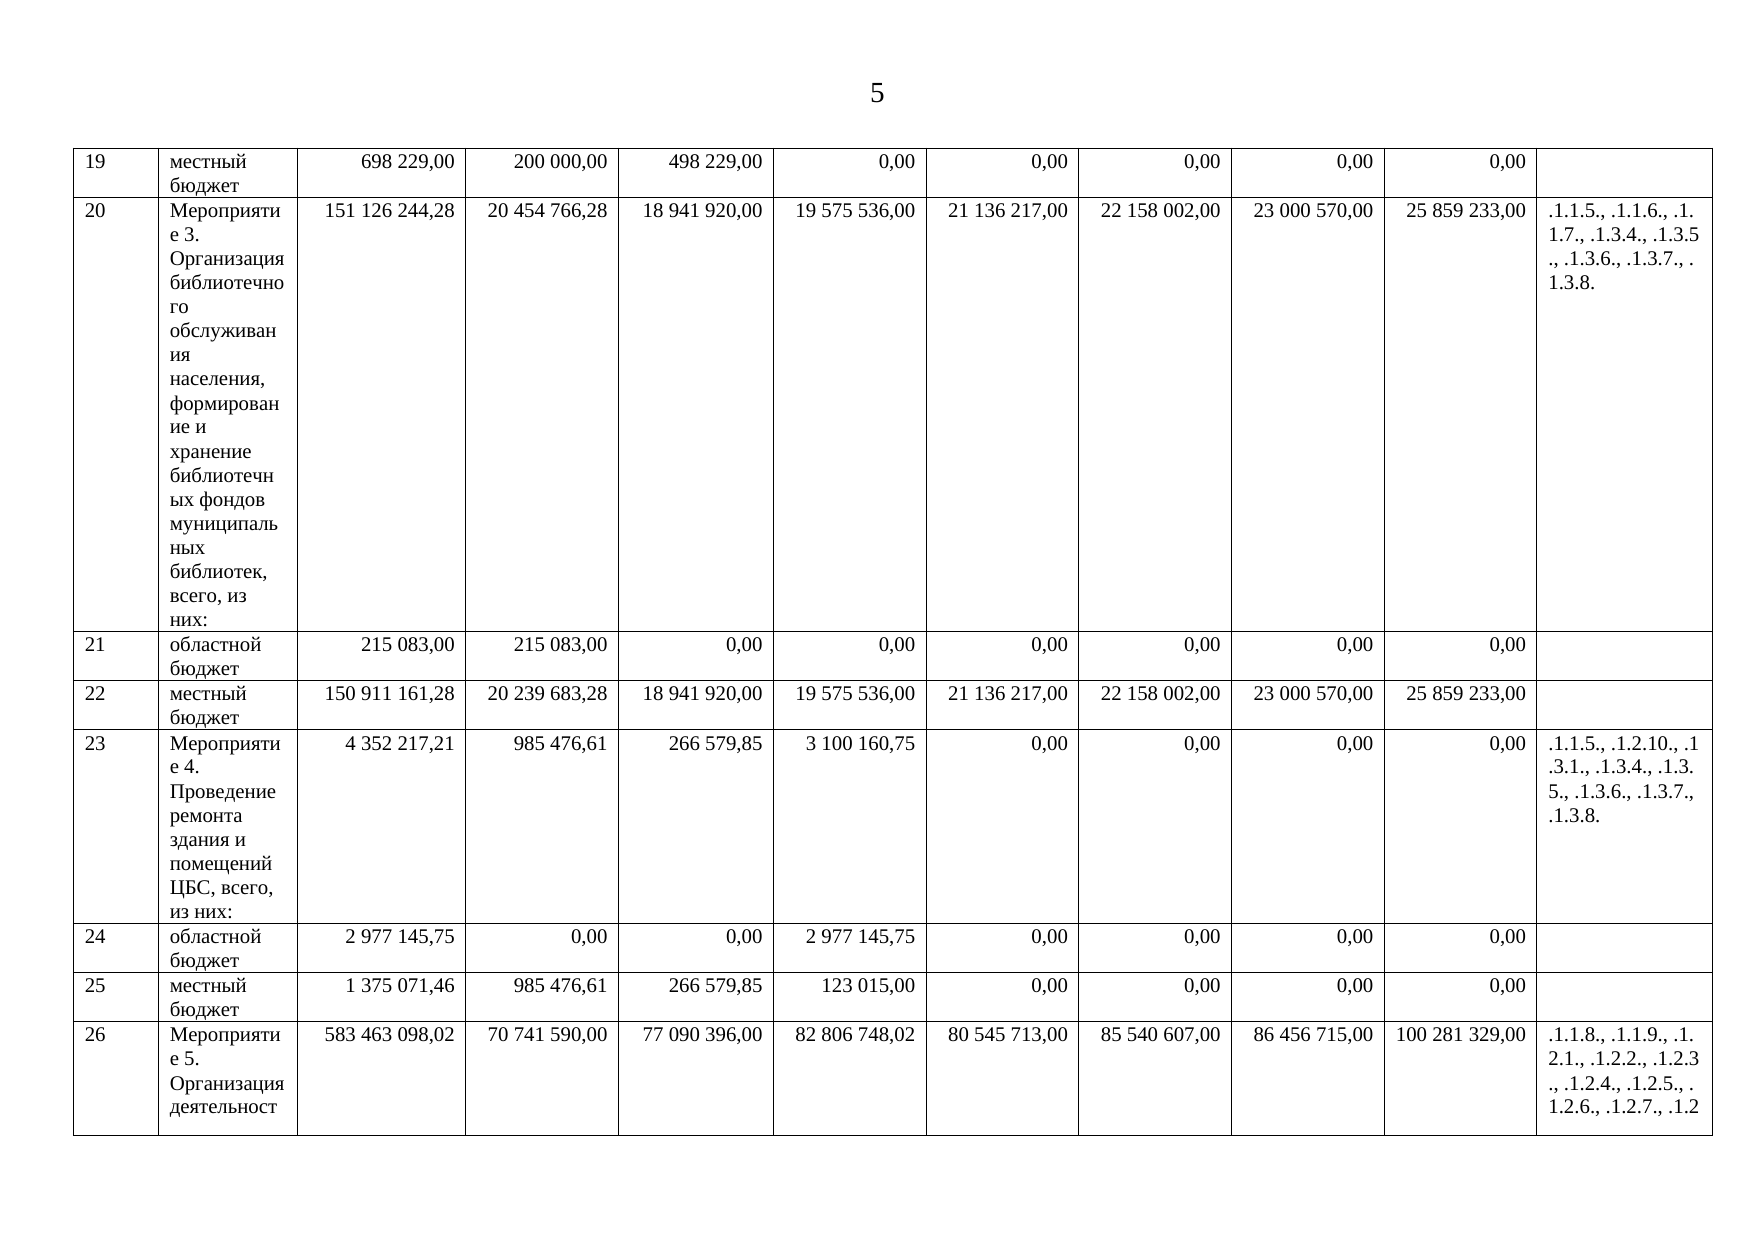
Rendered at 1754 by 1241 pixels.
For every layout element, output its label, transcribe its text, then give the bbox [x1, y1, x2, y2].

table_cell Мероприятие 4. Проведение ремонта здания и помещений ЦБС, всего, из них: [159, 730, 297, 923]
table_cell 3 100 160,75 [774, 730, 926, 923]
table_cell 1 375 071,46 [298, 973, 465, 1021]
table_cell 86 456 715,00 [1232, 1022, 1384, 1135]
table_cell 0,00 [927, 149, 1078, 197]
table_cell 0,00 [1079, 924, 1231, 972]
table_cell 215 083,00 [466, 632, 618, 680]
table_cell 80 545 713,00 [927, 1022, 1078, 1135]
table_cell областной бюджет [159, 632, 297, 680]
table_cell 498 229,00 [619, 149, 773, 197]
table_cell 2 977 145,75 [298, 924, 465, 972]
table_cell 25 [74, 973, 158, 1021]
table_cell 0,00 [1079, 973, 1231, 1021]
table_cell [1537, 632, 1712, 680]
table_cell 0,00 [927, 730, 1078, 923]
table_cell 4 352 217,21 [298, 730, 465, 923]
table_cell [1537, 973, 1712, 1021]
table_cell 70 741 590,00 [466, 1022, 618, 1135]
table_cell 77 090 396,00 [619, 1022, 773, 1135]
table_cell 22 158 002,00 [1079, 681, 1231, 729]
table_cell 0,00 [619, 924, 773, 972]
table_cell 21 136 217,00 [927, 681, 1078, 729]
table_cell 985 476,61 [466, 973, 618, 1021]
table_cell 583 463 098,02 [298, 1022, 465, 1135]
table_cell 19 575 536,00 [774, 198, 926, 631]
table_cell 150 911 161,28 [298, 681, 465, 729]
table_cell 151 126 244,28 [298, 198, 465, 631]
table_cell 0,00 [1232, 973, 1384, 1021]
table_cell 0,00 [1079, 632, 1231, 680]
table_cell 22 [74, 681, 158, 729]
table_cell 266 579,85 [619, 973, 773, 1021]
table_cell 21 [74, 632, 158, 680]
table_cell 0,00 [1079, 149, 1231, 197]
table_cell 18 941 920,00 [619, 681, 773, 729]
table_cell 2 977 145,75 [774, 924, 926, 972]
table_cell 0,00 [774, 632, 926, 680]
table_cell 19 [74, 149, 158, 197]
table_cell 85 540 607,00 [1079, 1022, 1231, 1135]
table_cell 23 [74, 730, 158, 923]
table_cell 698 229,00 [298, 149, 465, 197]
table_cell .1.1.8., .1.1.9., .1.2.1., .1.2.2., .1.2.3., .1.2.4., .1.2.5., .1.2.6., .1.2.7., .1.2 [1537, 1022, 1712, 1135]
table_cell 200 000,00 [466, 149, 618, 197]
table_cell 22 158 002,00 [1079, 198, 1231, 631]
table_cell 0,00 [774, 149, 926, 197]
table_cell Мероприятие 3. Организация библиотечного обслуживания населения, формирование и хранение библиотечных фондов муниципальных библиотек, всего, из них: [159, 198, 297, 631]
table_cell [1537, 924, 1712, 972]
table_cell 0,00 [1385, 730, 1536, 923]
table_cell 0,00 [1079, 730, 1231, 923]
table_cell 0,00 [1385, 973, 1536, 1021]
table_cell 100 281 329,00 [1385, 1022, 1536, 1135]
table_cell 19 575 536,00 [774, 681, 926, 729]
table_cell [1537, 149, 1712, 197]
table_cell 985 476,61 [466, 730, 618, 923]
table_cell местный бюджет [159, 149, 297, 197]
table_cell 23 000 570,00 [1232, 681, 1384, 729]
table_cell 0,00 [1232, 924, 1384, 972]
table_cell 266 579,85 [619, 730, 773, 923]
table_cell 20 454 766,28 [466, 198, 618, 631]
table_cell 0,00 [1232, 149, 1384, 197]
table_cell 0,00 [1385, 924, 1536, 972]
table_cell 0,00 [1385, 149, 1536, 197]
table_cell [1537, 681, 1712, 729]
table_cell .1.1.5., .1.1.6., .1.1.7., .1.3.4., .1.3.5., .1.3.6., .1.3.7., .1.3.8. [1537, 198, 1712, 631]
table_cell 25 859 233,00 [1385, 681, 1536, 729]
table_cell 0,00 [1232, 730, 1384, 923]
table_cell 82 806 748,02 [774, 1022, 926, 1135]
table_cell 18 941 920,00 [619, 198, 773, 631]
table_cell местный бюджет [159, 973, 297, 1021]
table_cell 20 239 683,28 [466, 681, 618, 729]
table_cell областной бюджет [159, 924, 297, 972]
table_cell Мероприятие 5. Организация деятельност [159, 1022, 297, 1135]
table_cell 26 [74, 1022, 158, 1135]
table_cell 23 000 570,00 [1232, 198, 1384, 631]
table_cell 20 [74, 198, 158, 631]
table_cell 24 [74, 924, 158, 972]
table_cell местный бюджет [159, 681, 297, 729]
table_cell 0,00 [927, 973, 1078, 1021]
table_cell 0,00 [1232, 632, 1384, 680]
table_cell 21 136 217,00 [927, 198, 1078, 631]
table_cell 0,00 [927, 632, 1078, 680]
table_cell 0,00 [466, 924, 618, 972]
table_cell 25 859 233,00 [1385, 198, 1536, 631]
table_cell .1.1.5., .1.2.10., .1.3.1., .1.3.4., .1.3.5., .1.3.6., .1.3.7., .1.3.8. [1537, 730, 1712, 923]
table_cell 215 083,00 [298, 632, 465, 680]
table_cell 0,00 [927, 924, 1078, 972]
table_cell 0,00 [1385, 632, 1536, 680]
table_cell 123 015,00 [774, 973, 926, 1021]
table_cell 0,00 [619, 632, 773, 680]
